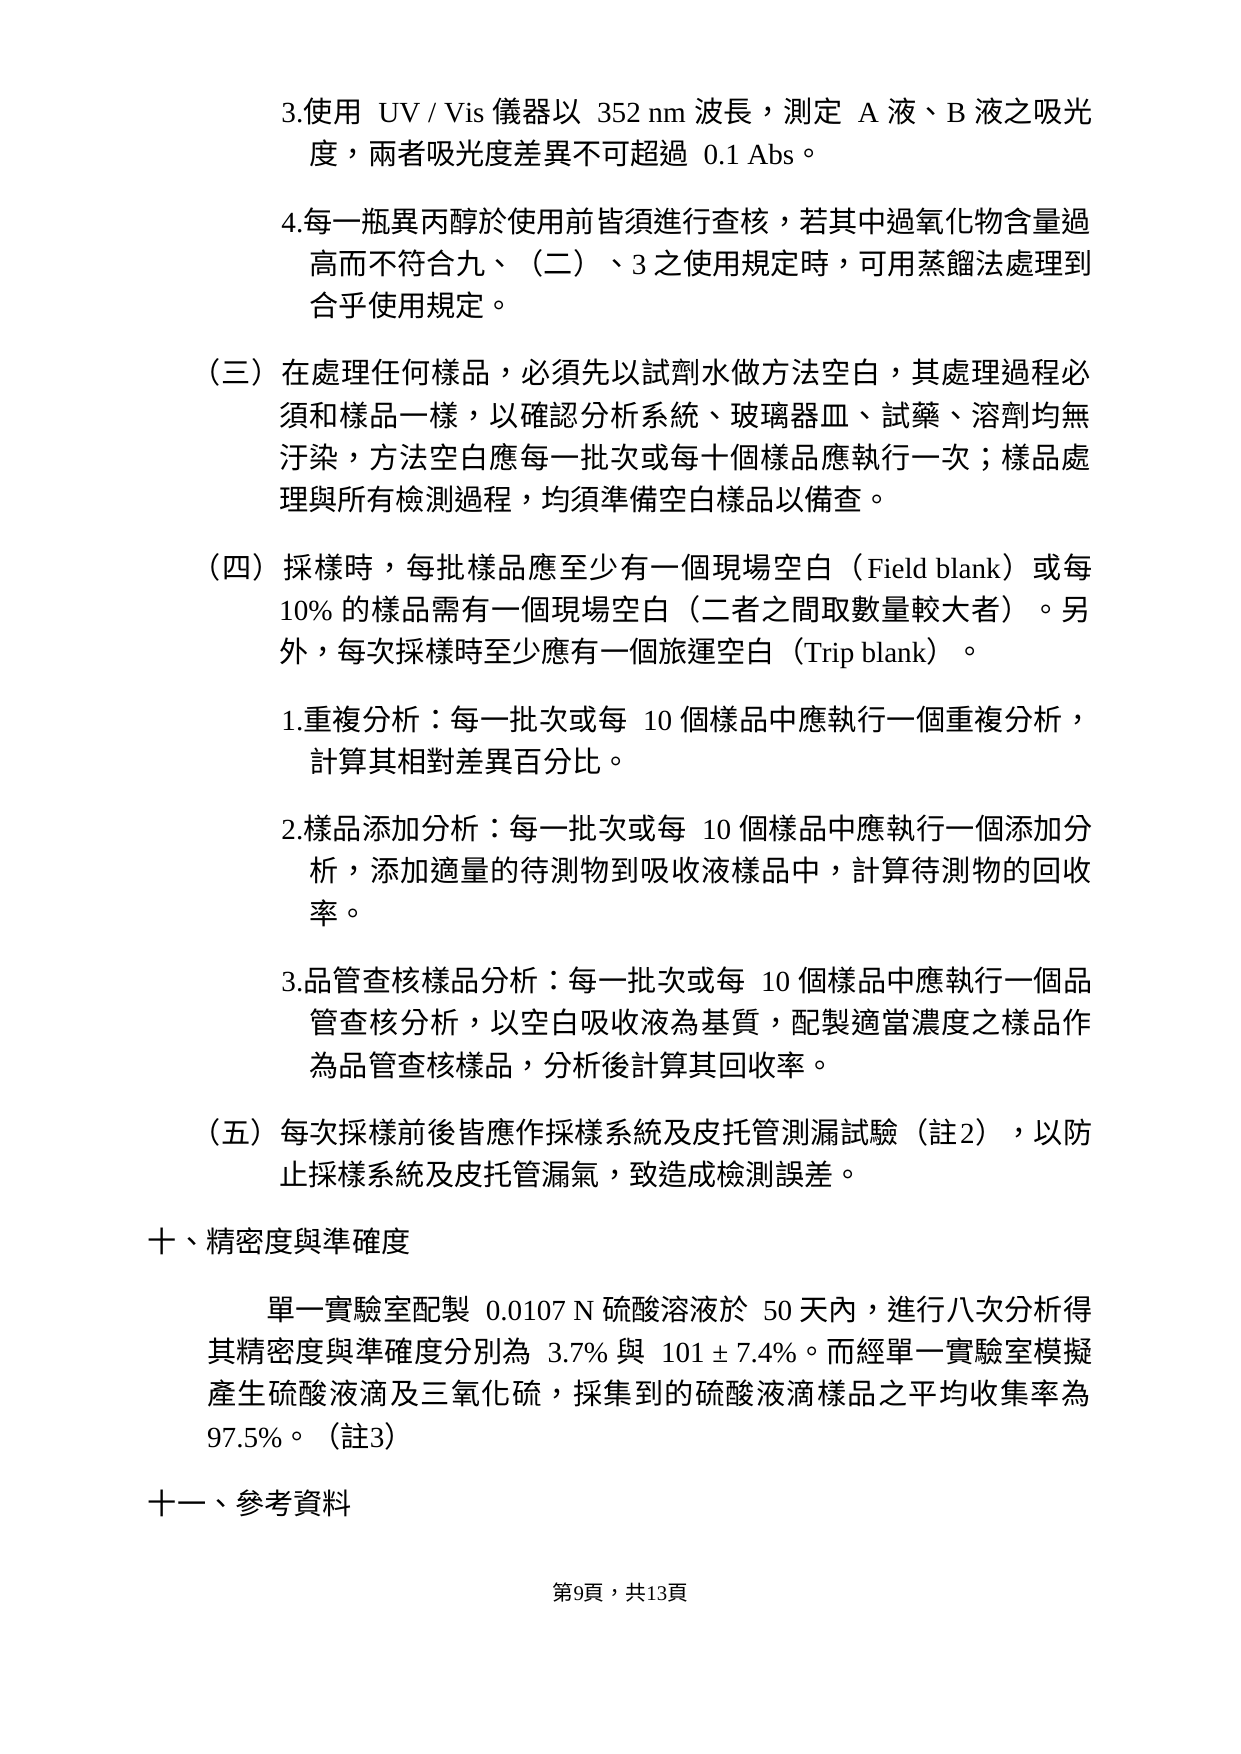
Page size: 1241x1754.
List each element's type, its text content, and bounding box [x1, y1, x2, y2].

text 1.重複分析：每一批次或每 10 個樣品中應執行一個重複分析，計算其相對差異百分比。 [281, 696, 1093, 781]
text 2.樣品添加分析：每一批次或每 10 個樣品中應執行一個添加分析，添加適量的待測物到吸收液樣品中，計算待測物的回收率。 [281, 806, 1093, 933]
text （五）每次採樣前後皆應作採樣系統及皮托管測漏試驗（註2），以防止採樣系統及皮托管漏氣，致造成檢測誤差。 [191, 1109, 1093, 1194]
text 3.使用 UV / Vis 儀器以 352 nm 波長，測定 A 液、B 液之吸光度，兩者吸光度差異不可超過 0.1 Abs。 [281, 89, 1093, 173]
text 單一實驗室配製 0.0107 N 硫酸溶液於 50 天內，進行八次分析得其精密度與準確度分別為 3.7% 與 101 ± 7.4%。而經單一實驗室模擬產生硫酸液滴及三氧化硫，採集到的硫酸液滴樣品之平均收集率為 97.5%。（註3） [207, 1286, 1093, 1456]
text 4.每一瓶異丙醇於使用前皆須進行查核，若其中過氧化物含量過高而不符合九、（二）、3 之使用規定時，可用蒸餾法處理到合乎使用規定。 [281, 198, 1093, 325]
text （三）在處理任何樣品，必須先以試劑水做方法空白，其處理過程必須和樣品一樣，以確認分析系統、玻璃器皿、試藥、溶劑均無汙染，方法空白應每一批次或每十個樣品應執行一次；樣品處理與所有檢測過程，均須準備空白樣品以備查。 [191, 350, 1093, 519]
text （四）採樣時，每批樣品應至少有一個現場空白（Field blank）或每 10% 的樣品需有一個現場空白（二者之間取數量較大者）。另外，每次採樣時至少應有一個旅運空白（Trip blank）。 [191, 544, 1093, 671]
text 3.品管查核樣品分析：每一批次或每 10 個樣品中應執行一個品管查核分析，以空白吸收液為基質，配製適當濃度之樣品作為品管查核樣品，分析後計算其回收率。 [281, 958, 1093, 1084]
text 十、精密度與準確度 [148, 1219, 1093, 1261]
text 十一、參考資料 [148, 1481, 1093, 1523]
